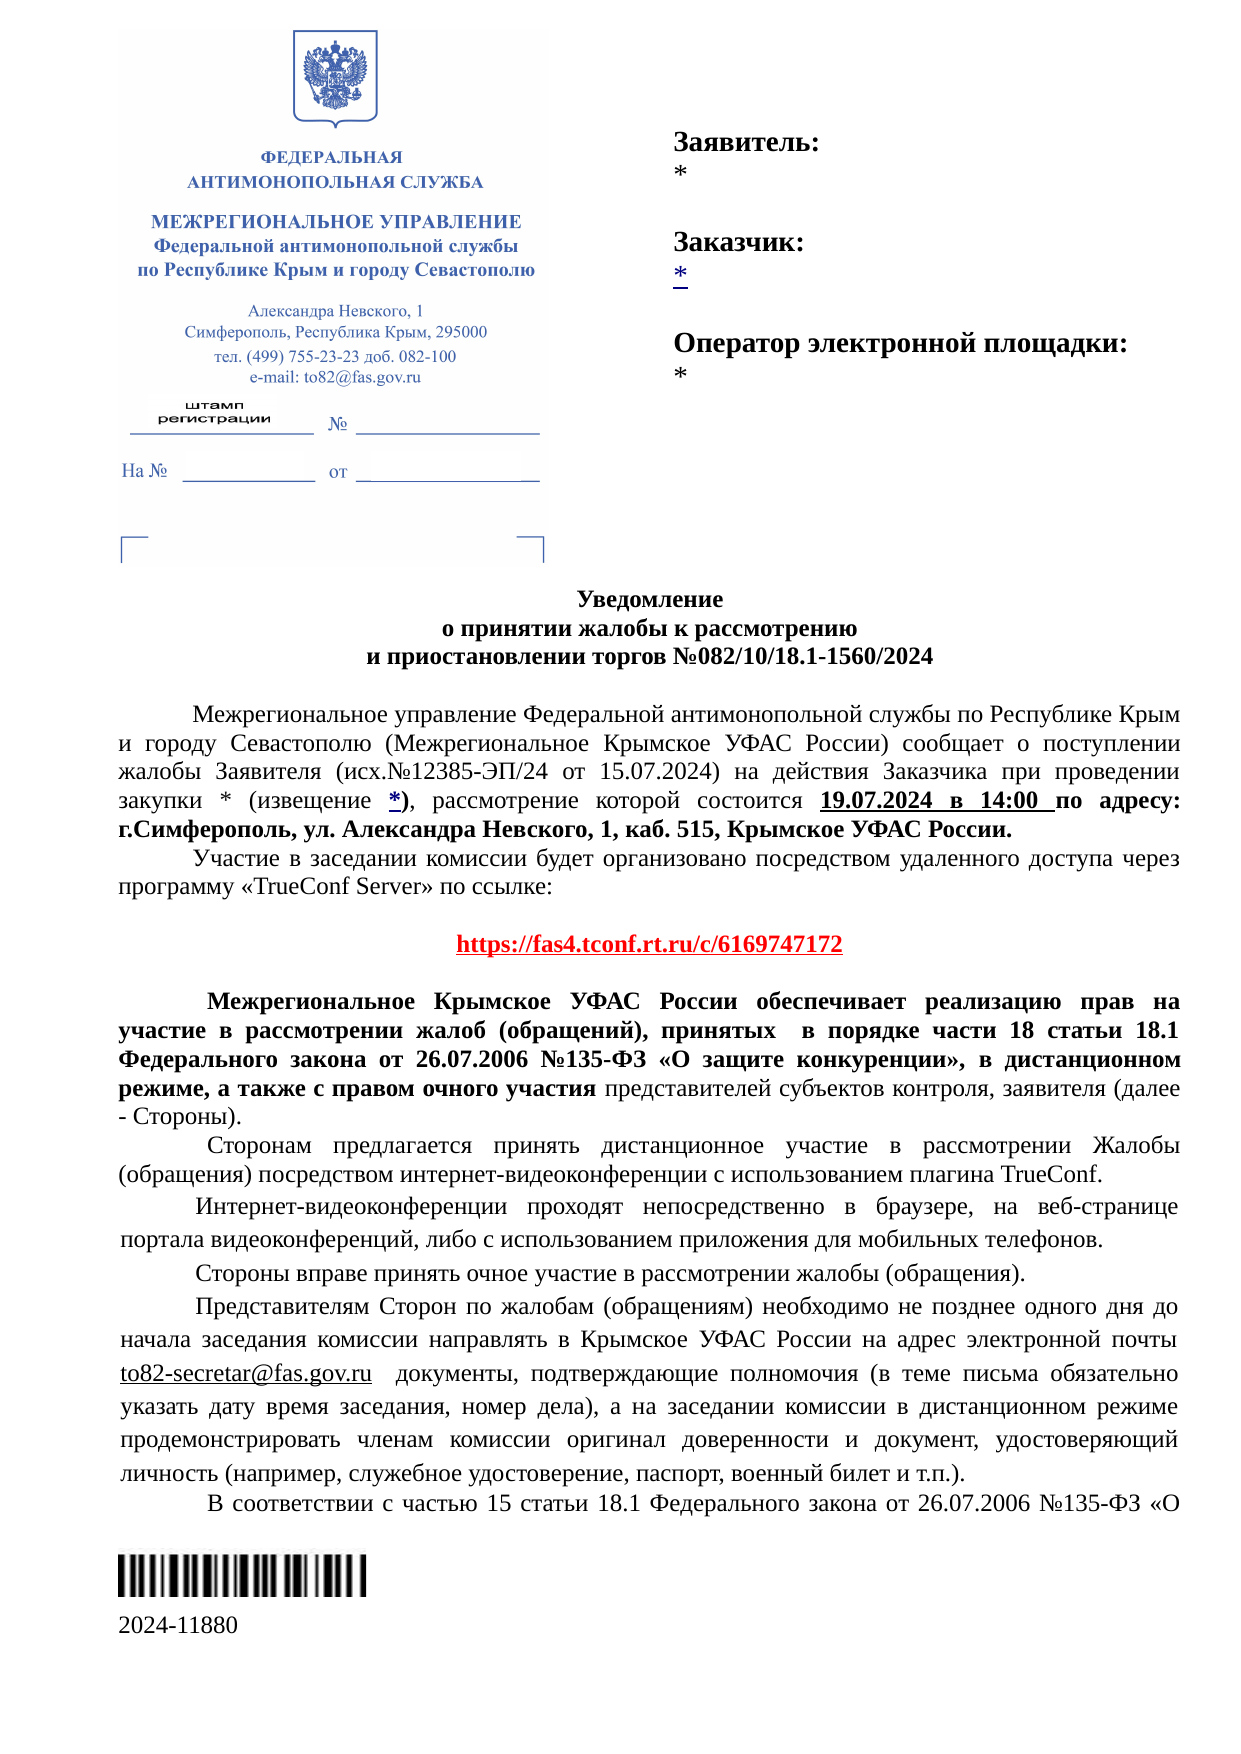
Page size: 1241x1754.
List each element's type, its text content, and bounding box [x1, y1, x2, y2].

picture [118, 29, 550, 567]
text Стороны вправе принять очное участие в рассмотрении жалобы (обращения). [120, 1254, 1179, 1288]
text Межрегиональное управление Федеральной антимонопольной службы по Республике Крым и городу Севастополю (Межрегиональное Крымское УФАС России) сообщает о поступлении жалобы Заявителя (исх.№12385-ЭП/24 от 15.07.2024) на действия Заказчика при проведении закупки * (извещение *), рассмотрение которой состоится 19.07.2024 в 14:00 по адресу: г.Симферополь, ул. Александра Невского, 1, каб. 515, Крымское УФАС России. [118, 699, 1181, 843]
text Межрегиональное Крымское УФАС России обеспечивает реализацию прав на участие в рассмотрении жалоб (обращений), принятых в порядке части 18 статьи 18.1 Федерального закона от 26.07.2006 №135-ФЗ «О защите конкуренции», в дистанционном режиме, а также с правом очного участия представителей субъектов контроля, заявителя (далее - Стороны). [118, 986, 1181, 1130]
text Интернет-видеоконференции проходят непосредственно в браузере, на веб-странице портала видеоконференций, либо с использованием приложения для мобильных телефонов. [120, 1188, 1179, 1254]
text В соответствии с частью 15 статьи 18.1 Федерального закона от 26.07.2006 №135-ФЗ «О [118, 1488, 1181, 1516]
text Уведомление [118, 584, 1181, 613]
text Представителям Сторон по жалобам (обращениям) необходимо не позднее одного дня до начала заседания комиссии направлять в Крымское УФАС России на адрес электронной почты to82-secretar@fas.gov.ru документы, подтверждающие полномочия (в теме письма обязательно указать дату время заседания, номер дела), а на заседании комиссии в дистанционном режиме продемонстрировать членам комиссии оригинал доверенности и документ, удостоверяющий личность (например, служебное удостоверение, паспорт, военный билет и т.п.). [120, 1288, 1179, 1488]
text о принятии жалобы к рассмотрению [118, 613, 1181, 641]
picture [118, 1548, 367, 1597]
text Участие в заседании комиссии будет организовано посредством удаленного доступа через программу «TrueConf Server» по ссылке: [118, 843, 1181, 900]
text https://fas4.tconf.rt.ru/c/6169747172 [118, 929, 1181, 958]
table_header Заявитель: * Заказчик: * Оператор электронной площадки: * [667, 118, 1180, 555]
text и приостановлении торгов №082/10/18.1-1560/2024 [118, 641, 1181, 670]
text Сторонам предлагается принять дистанционное участие в рассмотрении Жалобы (обращения) посредством интернет-видеоконференции с использованием плагина TrueConf. [118, 1130, 1181, 1188]
